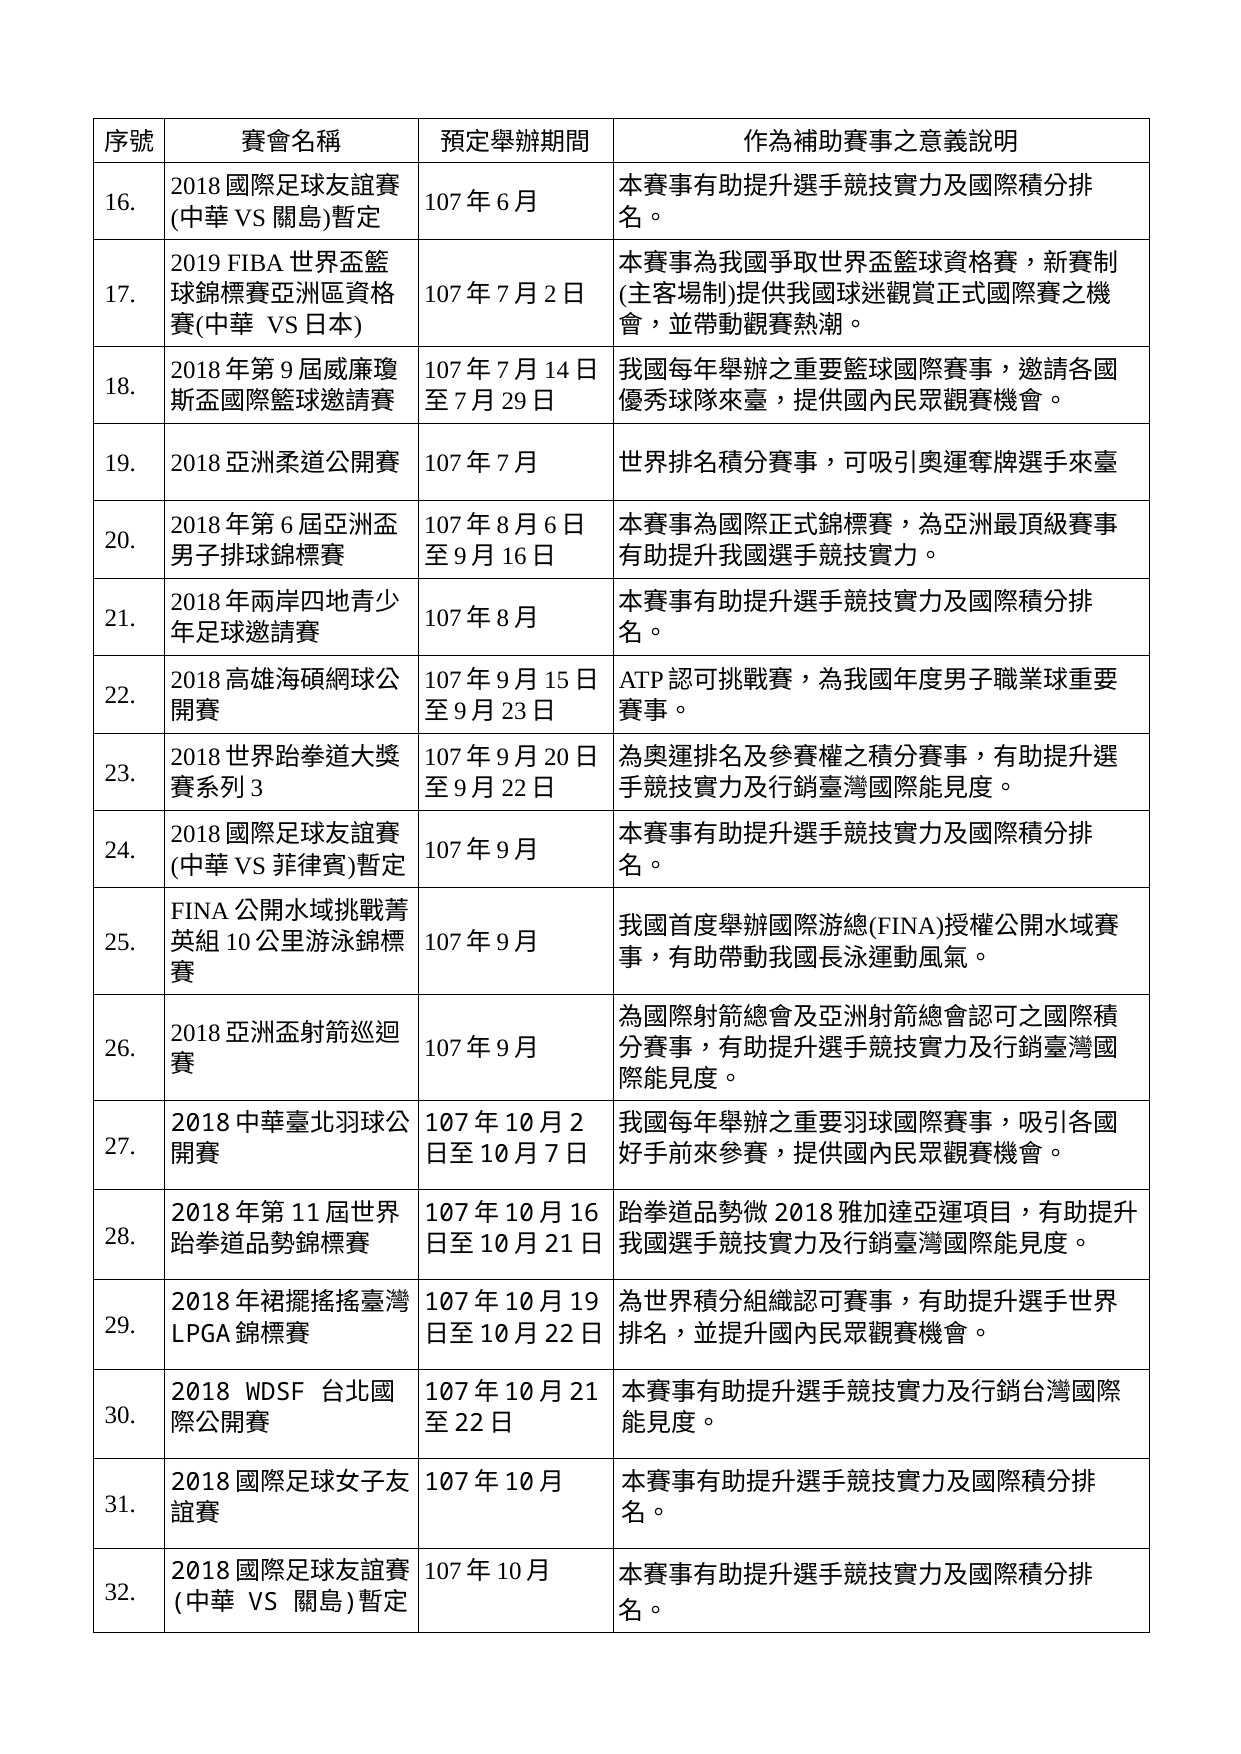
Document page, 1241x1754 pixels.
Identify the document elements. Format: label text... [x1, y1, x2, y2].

table_cell [94, 1280, 164, 1368]
table_cell 2019 FIBA 世界盃籃球錦標賽亞洲區資格賽(中華 VS日本) [165, 240, 418, 346]
table_cell ATP認可挑戰賽，為我國年度男子職業球重要賽事。 [614, 656, 1149, 732]
table_cell 107年6月 [419, 163, 613, 239]
table_cell [94, 1370, 164, 1458]
table_cell 2018中華臺北羽球公開賽 [165, 1101, 418, 1189]
table_cell [94, 163, 164, 239]
table_cell [94, 1101, 164, 1189]
table_cell 2018國際足球友誼賽(中華VS 關島)暫定 [165, 163, 418, 239]
table_cell 2018高雄海碩網球公開賽 [165, 656, 418, 732]
table_cell 為國際射箭總會及亞洲射箭總會認可之國際積分賽事，有助提升選手競技實力及行銷臺灣國際能見度。 [614, 995, 1149, 1100]
table_cell 107年8月 [419, 579, 613, 655]
table_cell 2018年兩岸四地青少年足球邀請賽 [165, 579, 418, 655]
table_cell 107年10月21至22日 [419, 1370, 613, 1458]
table_cell 2018亞洲盃射箭巡迴賽 [165, 995, 418, 1100]
table_header 序號 [94, 119, 164, 162]
table_cell 我國首度舉辦國際游總(FINA)授權公開水域賽事，有助帶動我國長泳運動風氣。 [614, 888, 1149, 993]
table_cell [94, 734, 164, 810]
table_cell 107年10月19日至10月22日 [419, 1280, 613, 1368]
table_cell 2018國際足球友誼賽(中華 VS 關島)暫定 [165, 1549, 418, 1632]
table_cell 107年10月 [419, 1549, 613, 1632]
table_cell 2018國際足球女子友誼賽 [165, 1459, 418, 1548]
table_cell FINA公開水域挑戰菁英組10公里游泳錦標賽 [165, 888, 418, 993]
table_cell 107年7月14日至7月29日 [419, 347, 613, 423]
table_cell 本賽事有助提升選手競技實力及行銷台灣國際能見度。 [614, 1370, 1149, 1458]
table_cell 我國每年舉辦之重要羽球國際賽事，吸引各國好手前來參賽，提供國內民眾觀賽機會。 [614, 1101, 1149, 1189]
table_cell [94, 1549, 164, 1632]
table_cell [94, 424, 164, 500]
table_cell [94, 811, 164, 887]
table_cell 107年8月6日至9月16日 [419, 501, 613, 578]
table_cell [94, 995, 164, 1100]
table_cell [94, 888, 164, 993]
table_cell 2018年第11屆世界跆拳道品勢錦標賽 [165, 1190, 418, 1279]
table_cell 2018亞洲柔道公開賽 [165, 424, 418, 500]
table_cell [94, 1459, 164, 1548]
table_cell [94, 1190, 164, 1279]
table_cell 107年7月 [419, 424, 613, 500]
table_cell 2018年第9屆威廉瓊斯盃國際籃球邀請賽 [165, 347, 418, 423]
table_cell 世界排名積分賽事，可吸引奧運奪牌選手來臺 [614, 424, 1149, 500]
table_cell 107年9月20日至9月22日 [419, 734, 613, 810]
table_cell 2018 WDSF 台北國際公開賽 [165, 1370, 418, 1458]
table_cell 本賽事有助提升選手競技實力及國際積分排名。 [614, 811, 1149, 887]
table_header 預定舉辦期間 [419, 119, 613, 162]
table_cell 為世界積分組織認可賽事，有助提升選手世界排名，並提升國內民眾觀賽機會。 [614, 1280, 1149, 1368]
table_cell 107年9月 [419, 888, 613, 993]
table_cell 本賽事為我國爭取世界盃籃球資格賽，新賽制(主客場制)提供我國球迷觀賞正式國際賽之機會，並帶動觀賽熱潮。 [614, 240, 1149, 346]
table_cell 107年10月2日至10月7日 [419, 1101, 613, 1189]
table_cell 107年9月 [419, 995, 613, 1100]
table_cell [94, 579, 164, 655]
table_cell 2018世界跆拳道大獎賽系列3 [165, 734, 418, 810]
table_cell 為奧運排名及參賽權之積分賽事，有助提升選手競技實力及行銷臺灣國際能見度。 [614, 734, 1149, 810]
table_cell 2018年第6屆亞洲盃男子排球錦標賽 [165, 501, 418, 578]
table_cell 107年9月 [419, 811, 613, 887]
table_cell [94, 240, 164, 346]
table_cell 107年7月2日 [419, 240, 613, 346]
table_cell 本賽事有助提升選手競技實力及國際積分排名。 [614, 163, 1149, 239]
table_cell 本賽事有助提升選手競技實力及國際積分排名。 [614, 1459, 1149, 1548]
table_header 作為補助賽事之意義說明 [614, 119, 1149, 162]
table_cell [94, 656, 164, 732]
table_cell 本賽事有助提升選手競技實力及國際積分排名。 [614, 579, 1149, 655]
table_cell 107年9月15日至9月23日 [419, 656, 613, 732]
table_cell 跆拳道品勢微2018雅加達亞運項目，有助提升我國選手競技實力及行銷臺灣國際能見度。 [614, 1190, 1149, 1279]
table_cell 我國每年舉辦之重要籃球國際賽事，邀請各國優秀球隊來臺，提供國內民眾觀賽機會。 [614, 347, 1149, 423]
table_cell 2018國際足球友誼賽(中華VS 菲律賓)暫定 [165, 811, 418, 887]
table_cell 本賽事有助提升選手競技實力及國際積分排名。 [614, 1549, 1149, 1632]
table_cell 2018年裙擺搖搖臺灣LPGA錦標賽 [165, 1280, 418, 1368]
table_cell [94, 501, 164, 578]
table_cell [94, 347, 164, 423]
table_cell 107年10月 [419, 1459, 613, 1548]
table_header 賽會名稱 [165, 119, 418, 162]
table_cell 107年10月16日至10月21日 [419, 1190, 613, 1279]
table_cell 本賽事為國際正式錦標賽，為亞洲最頂級賽事 有助提升我國選手競技實力。 [614, 501, 1149, 578]
